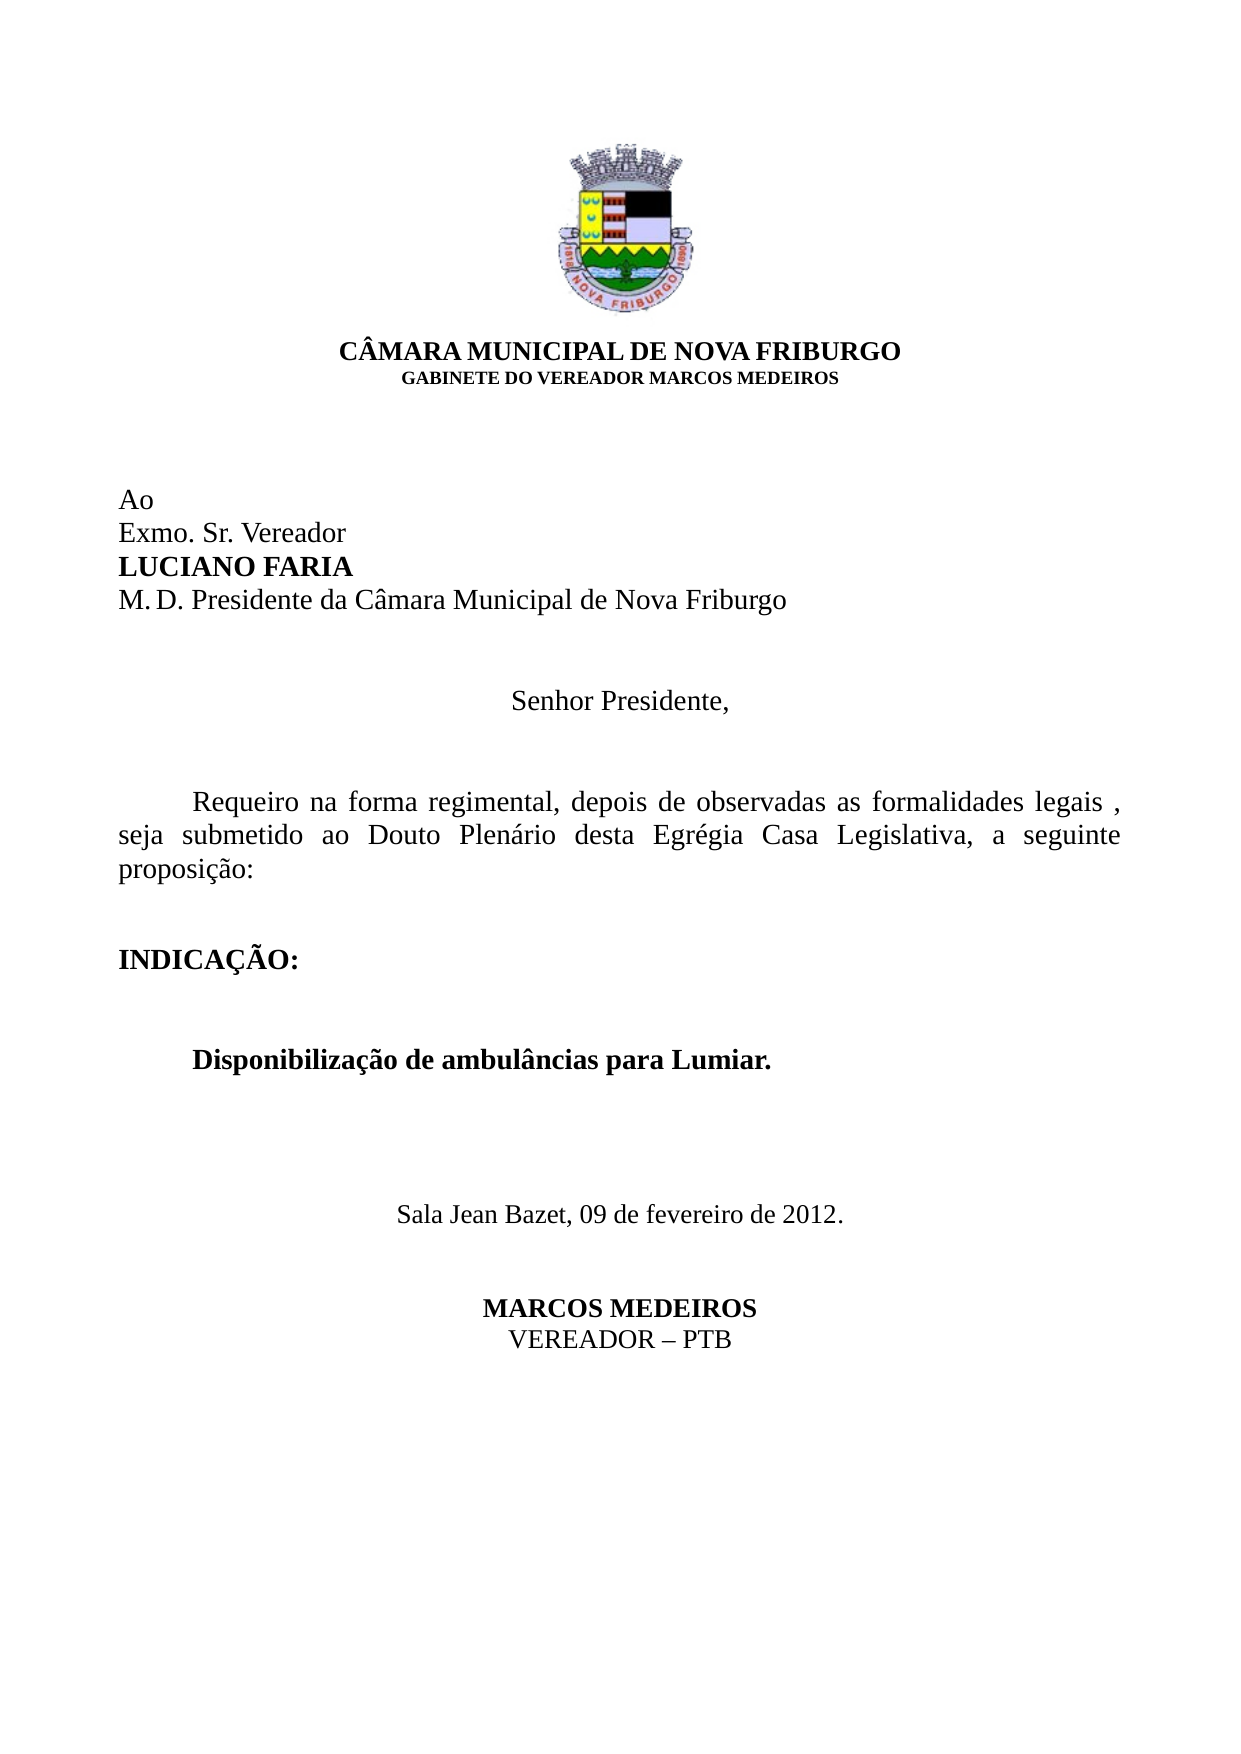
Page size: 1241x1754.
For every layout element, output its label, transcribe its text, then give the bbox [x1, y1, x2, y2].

text Exmo. Sr. Vereador [118, 515, 1122, 549]
text Ao [118, 482, 1122, 515]
text INDICAÇÃO: [118, 942, 1122, 975]
text Senhor Presidente, [118, 683, 1122, 717]
text VEREADOR – PTB [118, 1323, 1122, 1354]
text LUCIANO FARIA [118, 549, 1122, 582]
picture [537, 127, 703, 327]
text Disponibilização de ambulâncias para Lumiar. [118, 1042, 1122, 1076]
text CÂMARA MUNICIPAL DE NOVA FRIBURGO [118, 335, 1122, 367]
text MARCOS MEDEIROS [118, 1292, 1122, 1323]
text Requeiro na forma regimental, depois de observadas as formalidades legais , seja submetido ao Douto Plenário desta Egrégia Casa Legislativa, a seguinte proposição: [118, 784, 1122, 884]
text Sala Jean Bazet, 09 de fevereiro de 2012. [118, 1198, 1122, 1229]
list D. Presidente da Câmara Municipal de Nova Friburgo [118, 582, 1122, 616]
text GABINETE DO VEREADOR MARCOS MEDEIROS [118, 367, 1122, 388]
